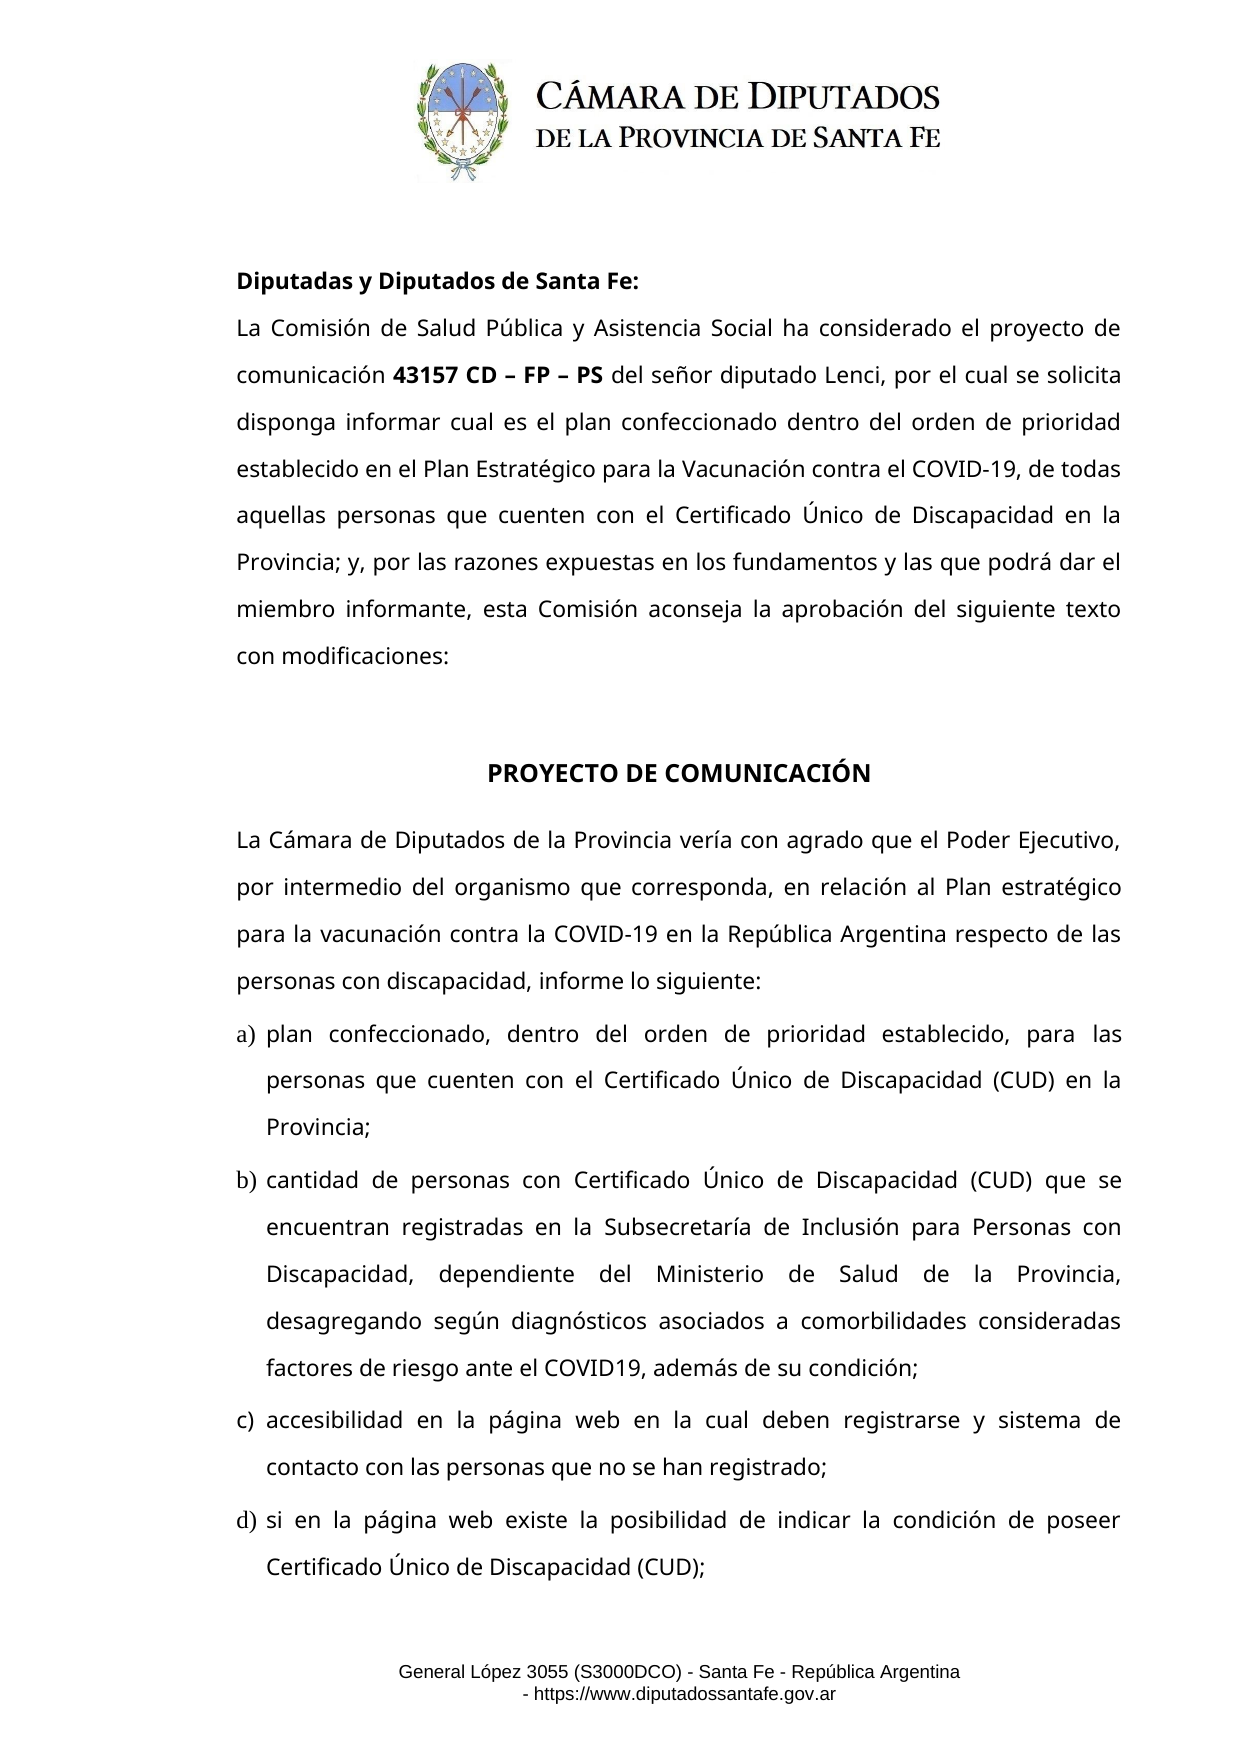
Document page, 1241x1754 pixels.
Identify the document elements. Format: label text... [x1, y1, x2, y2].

list plan confeccionado, dentro del orden de prioridad establecido, para las personas que cuenten con el Certificado Único de Discapacidad (CUD) en la Provincia; [236, 1018, 1122, 1143]
text PROYECTO DE COMUNICACIÓN [236, 756, 1122, 789]
list accesibilidad en la página web en la cual deben registrarse y sistema de contacto con las personas que no se han registrado; [236, 1404, 1122, 1483]
text La Cámara de Diputados de la Provincia vería con agrado que el Poder Ejecutivo, por intermedio del organismo que corresponda, en relación al Plan estratégico para la vacunación contra la COVID-19 en la República Argentina respecto de las personas con discapacidad, informe lo siguiente: [236, 824, 1122, 996]
text Diputadas y Diputados de Santa Fe: [236, 265, 1122, 296]
text La Comisión de Salud Pública y Asistencia Social ha considerado el proyecto de comunicación 43157 CD – FP – PS del señor diputado Lenci, por el cual se solicita disponga informar cual es el plan confeccionado dentro del orden de prioridad establecido en el Plan Estratégico para la Vacunación contra el COVID-19, de todas aquellas personas que cuenten con el Certificado Único de Discapacidad en la Provincia; y, por las razones expuestas en los fundamentos y las que podrá dar el miembro informante, esta Comisión aconseja la aprobación del siguiente texto con modificaciones: [236, 312, 1122, 671]
list si en la página web existe la posibilidad de indicar la condición de poseer Certificado Único de Discapacidad (CUD); [236, 1504, 1122, 1582]
picture [413, 59, 945, 183]
list cantidad de personas con Certificado Único de Discapacidad (CUD) que se encuentran registradas en la Subsecretaría de Inclusión para Personas con Discapacidad, dependiente del Ministerio de Salud de la Provincia, desagregando según diagnósticos asociados a comorbilidades consideradas factores de riesgo ante el COVID19, además de su condición; [236, 1164, 1122, 1383]
